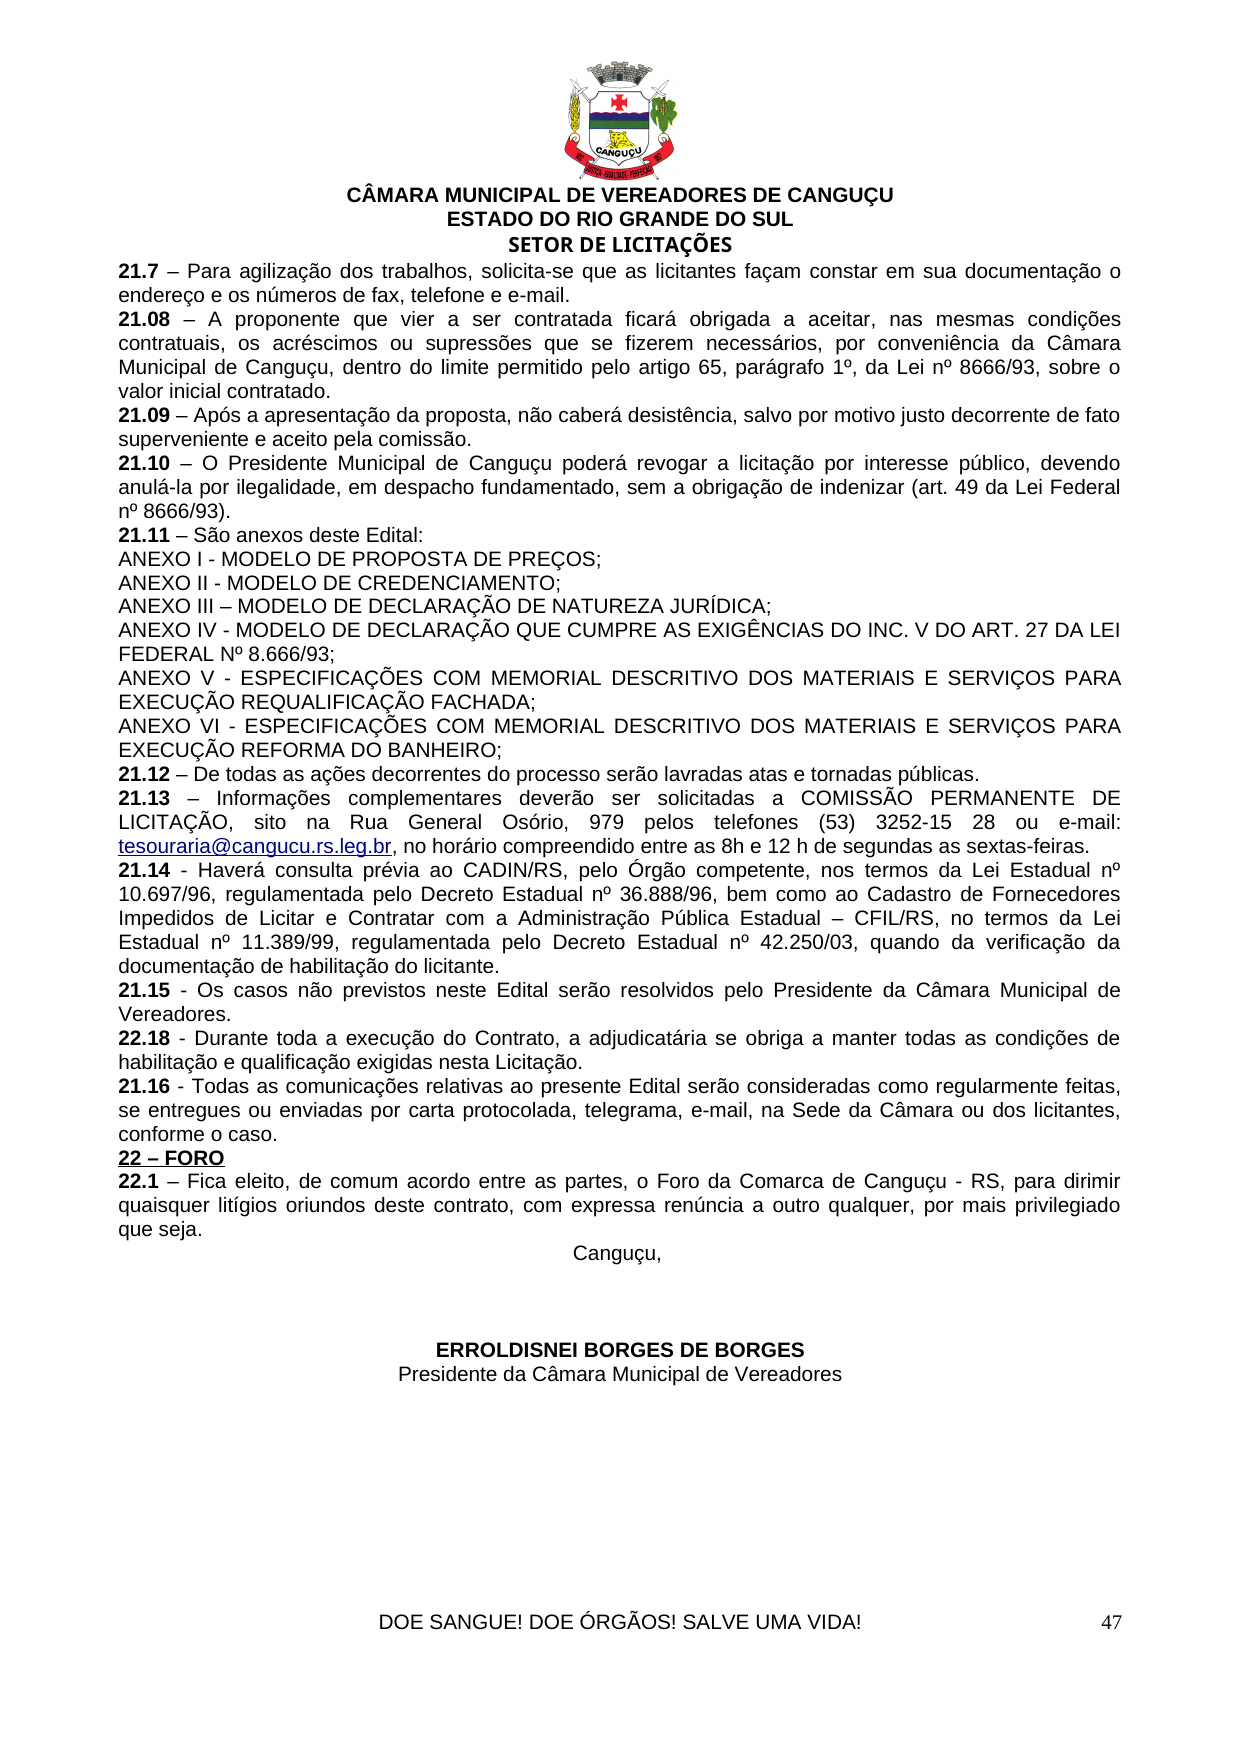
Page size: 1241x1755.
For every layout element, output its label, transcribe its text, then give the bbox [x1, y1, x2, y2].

subtitle 22.18 - Durante toda a execução do Contrato, a adjudicatária se obriga a manter todas as condições de habilitação e qualificação exigidas nesta Licitação. [118, 1026, 1122, 1073]
subtitle 22 – FORO [118, 1145, 1122, 1169]
subtitle ANEXO III – MODELO DE DECLARAÇÃO DE NATUREZA JURÍDICA; [118, 594, 1122, 618]
subtitle ERROLDISNEI BORGES DE BORGES [118, 1337, 1122, 1361]
subtitle 21.16 - Todas as comunicações relativas ao presente Edital serão consideradas como regularmente feitas, se entregues ou enviadas por carta protocolada, telegrama, e-mail, na Sede da Câmara ou dos licitantes, conforme o caso. [118, 1073, 1122, 1145]
subtitle 21.09 – Após a apresentação da proposta, não caberá desistência, salvo por motivo justo decorrente de fato superveniente e aceito pela comissão. [118, 403, 1122, 451]
subtitle 21.14 - Haverá consulta prévia ao CADIN/RS, pelo Órgão competente, nos termos da Lei Estadual nº 10.697/96, regulamentada pelo Decreto Estadual nº 36.888/96, bem como ao Cadastro de Fornecedores Impedidos de Licitar e Contratar com a Administração Pública Estadual – CFIL/RS, no termos da Lei Estadual nº 11.389/99, regulamentada pelo Decreto Estadual nº 42.250/03, quando da verificação da documentação de habilitação do licitante. [118, 858, 1122, 978]
subtitle ANEXO VI - ESPECIFICAÇÕES COM MEMORIAL DESCRITIVO DOS MATERIAIS E SERVIÇOS PARA EXECUÇÃO REFORMA DO BANHEIRO; [118, 714, 1122, 762]
subtitle 21.11 – São anexos deste Edital: [118, 522, 1122, 546]
subtitle 21.13 – Informações complementares deverão ser solicitadas a COMISSÃO PERMANENTE DE LICITAÇÃO, sito na Rua General Osório, 979 pelos telefones (53) 3252-15 28 ou e-mail: tesouraria@cangucu.rs.leg.br, no horário compreendido entre as 8h e 12 h de segundas as sextas-feiras. [118, 786, 1122, 858]
subtitle ANEXO V - ESPECIFICAÇÕES COM MEMORIAL DESCRITIVO DOS MATERIAIS E SERVIÇOS PARA EXECUÇÃO REQUALIFICAÇÃO FACHADA; [118, 666, 1122, 714]
subtitle 22.1 – Fica eleito, de comum acordo entre as partes, o Foro da Comarca de Canguçu - RS, para dirimir quaisquer litígios oriundos deste contrato, com expressa renúncia a outro qualquer, por mais privilegiado que seja. [118, 1169, 1122, 1241]
subtitle ANEXO II - MODELO DE CREDENCIAMENTO; [118, 570, 1122, 594]
subtitle ANEXO I - MODELO DE PROPOSTA DE PREÇOS; [118, 546, 1122, 570]
subtitle 21.7 – Para agilização dos trabalhos, solicita-se que as licitantes façam constar em sua documentação o endereço e os números de fax, telefone e e-mail. [118, 259, 1122, 307]
subtitle Canguçu, [118, 1241, 1122, 1265]
subtitle 21.10 – O Presidente Municipal de Canguçu poderá revogar a licitação por interesse público, devendo anulá-la por ilegalidade, em despacho fundamentado, sem a obrigação de indenizar (art. 49 da Lei Federal nº 8666/93). [118, 451, 1122, 522]
subtitle 21.15 - Os casos não previstos neste Edital serão resolvidos pelo Presidente da Câmara Municipal de Vereadores. [118, 978, 1122, 1026]
subtitle ANEXO IV - MODELO DE DECLARAÇÃO QUE CUMPRE AS EXIGÊNCIAS DO INC. V DO ART. 27 DA LEI FEDERAL Nº 8.666/93; [118, 618, 1122, 666]
subtitle 21.08 – A proponente que vier a ser contratada ficará obrigada a aceitar, nas mesmas condições contratuais, os acréscimos ou supressões que se fizerem necessários, por conveniência da Câmara Municipal de Canguçu, dentro do limite permitido pelo artigo 65, parágrafo 1º, da Lei nº 8666/93, sobre o valor inicial contratado. [118, 307, 1122, 403]
subtitle 21.12 – De todas as ações decorrentes do processo serão lavradas atas e tornadas públicas. [118, 762, 1122, 786]
subtitle Presidente da Câmara Municipal de Vereadores [118, 1361, 1122, 1385]
